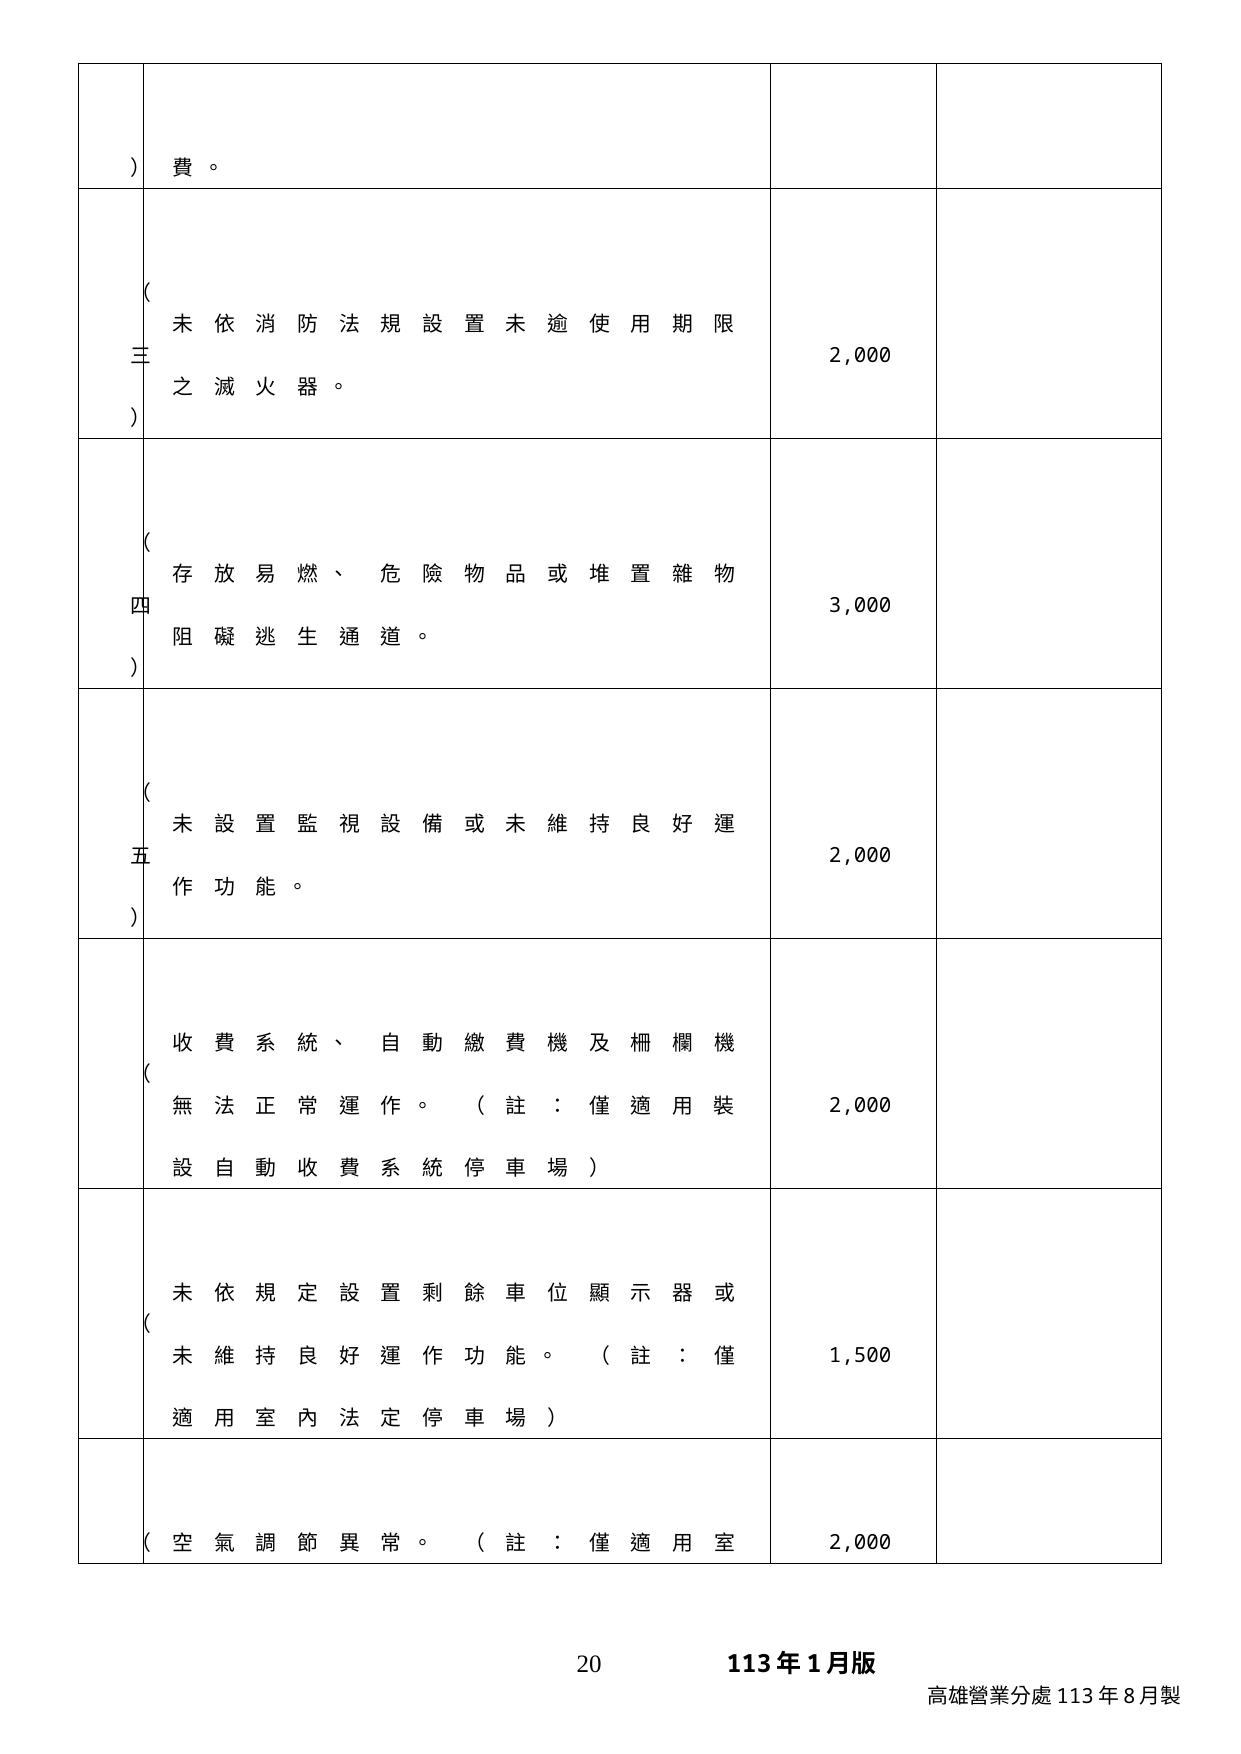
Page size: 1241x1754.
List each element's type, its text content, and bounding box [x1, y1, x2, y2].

table_cell 2,000 [771, 189, 936, 437]
table_cell （七） [79, 1189, 143, 1437]
table_cell 2,000 [771, 939, 936, 1187]
table_cell 空氣調節異常。（註：僅適用室內法定停車場） [144, 1439, 770, 1562]
table_cell 2,000 [771, 689, 936, 937]
table_cell 3,000 [771, 439, 936, 687]
table_cell （二） [79, 64, 143, 187]
table_cell 未設置監視設備或未維持良好運作功能。 [144, 689, 770, 937]
table_cell [937, 189, 1161, 437]
table_cell [937, 1439, 1161, 1562]
table_cell [937, 64, 1161, 187]
table_cell （六） [79, 939, 143, 1187]
table_cell 1,500 [771, 1189, 936, 1437]
table_cell [937, 439, 1161, 687]
table_cell 未依消防法規設置未逾使用期限之滅火器。 [144, 189, 770, 437]
table_cell [937, 1189, 1161, 1437]
table_cell [771, 64, 936, 187]
table_cell 收費系統、自動繳費機及柵欄機無法正常運作。（註：僅適用裝設自動收費系統停車場） [144, 939, 770, 1187]
table_cell [937, 939, 1161, 1187]
table_cell （五） [79, 689, 143, 937]
table_cell 未公告收費標準或高於公告價格、或高於主管機關核定費率收費。 [144, 64, 770, 187]
table_cell （四） [79, 439, 143, 687]
table_cell 2,000 [771, 1439, 936, 1562]
table_cell （八） [79, 1439, 143, 1562]
table_cell [937, 689, 1161, 937]
table_cell 未依規定設置剩餘車位顯示器或未維持良好運作功能。（註：僅適用室內法定停車場） [144, 1189, 770, 1437]
table_cell （三） [79, 189, 143, 437]
table_cell 存放易燃、危險物品或堆置雜物阻礙逃生通道。 [144, 439, 770, 687]
